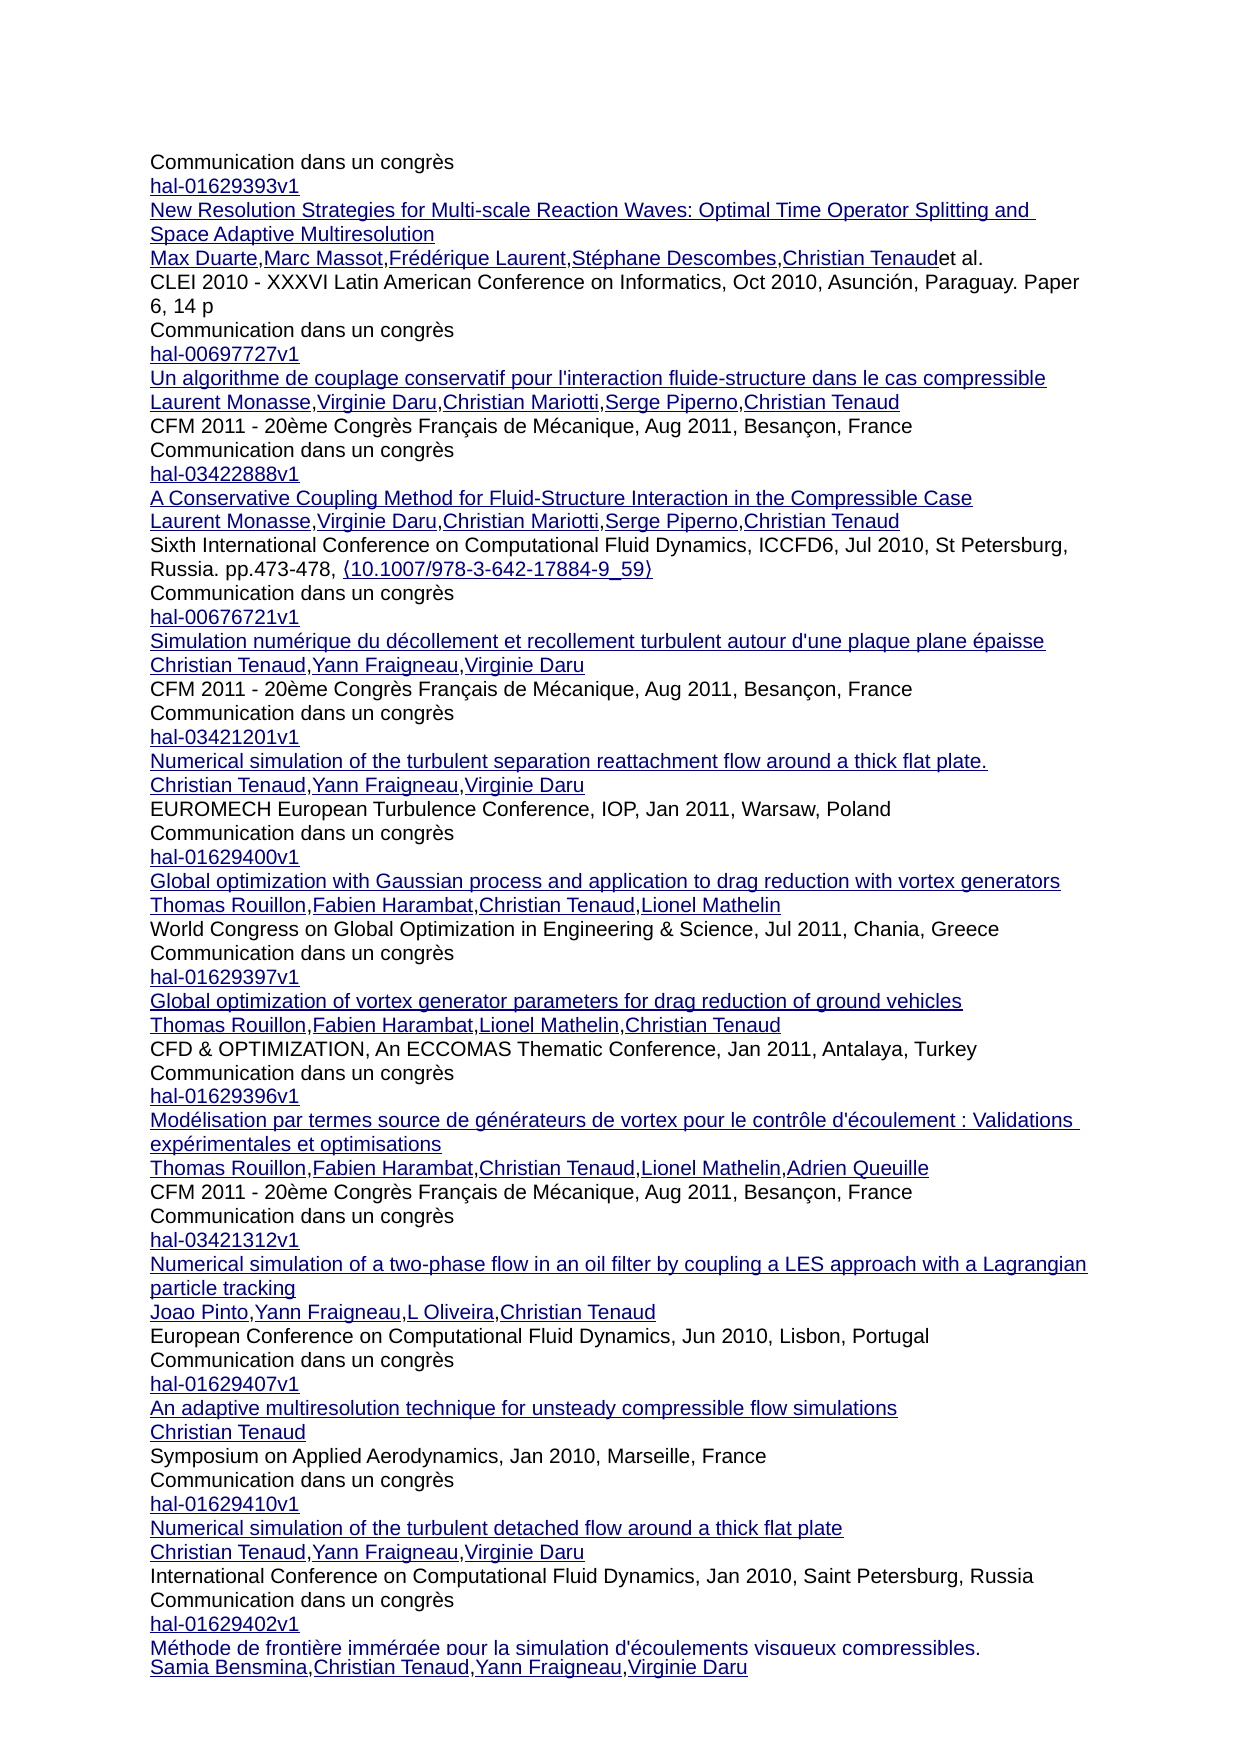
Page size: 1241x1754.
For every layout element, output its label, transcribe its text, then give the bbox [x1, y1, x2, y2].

table_cell An adaptive multiresolution technique for unsteady compressible flow simulations Christian Tenaud Symposium on Applied Aerodynamics, Jan 2010, Marseille, France Communication dans un congrès hal-01629410v1 [150, 1396, 1090, 1516]
table_cell Simulation numérique du décollement et recollement turbulent autour d'une plaque plane épaisse Christian Tenaud,Yann Fraigneau,Virginie Daru CFM 2011 - 20ème Congrès Français de Mécanique, Aug 2011, Besançon, France Communication dans un congrès hal-03421201v1 [150, 629, 1090, 749]
table_cell Global optimization with Gaussian process and application to drag reduction with vortex generators Thomas Rouillon,Fabien Harambat,Christian Tenaud,Lionel Mathelin World Congress on Global Optimization in Engineering & Science, Jul 2011, Chania, Greece Communication dans un congrès hal-01629397v1 [150, 869, 1090, 988]
table_cell A Conservative Coupling Method for Fluid-Structure Interaction in the Compressible Case Laurent Monasse,Virginie Daru,Christian Mariotti,Serge Piperno,Christian Tenaud Sixth International Conference on Computational Fluid Dynamics, ICCFD6, Jul 2010, St Petersburg, Russia. pp.473-478, ⟨10.1007/978-3-642-17884-9_59⟩ Communication dans un congrès hal-00676721v1 [150, 485, 1090, 629]
table_cell Numerical simulation of the turbulent detached flow around a thick flat plate Christian Tenaud,Yann Fraigneau,Virginie Daru International Conference on Computational Fluid Dynamics, Jan 2010, Saint Petersburg, Russia Communication dans un congrès hal-01629402v1 [150, 1516, 1090, 1635]
table_cell Méthode de frontière immérgée pour la simulation d'écoulements visqueux compressibles. Samia Bensmina,Christian Tenaud,Yann Fraigneau,Virginie Daru [150, 1635, 1090, 1679]
table_cell Numerical simulation of a two-phase flow in an oil filter by coupling a LES approach with a Lagrangian particle tracking Joao Pinto,Yann Fraigneau,L Oliveira,Christian Tenaud European Conference on Computational Fluid Dynamics, Jun 2010, Lisbon, Portugal Communication dans un congrès hal-01629407v1 [150, 1252, 1090, 1396]
table_cell Numerical simulation of the turbulent separation reattachment flow around a thick flat plate. Christian Tenaud,Yann Fraigneau,Virginie Daru EUROMECH European Turbulence Conference, IOP, Jan 2011, Warsaw, Poland Communication dans un congrès hal-01629400v1 [150, 749, 1090, 869]
table_cell Modélisation par termes source de générateurs de vortex pour le contrôle d'écoulement : Validations expérimentales et optimisations Thomas Rouillon,Fabien Harambat,Christian Tenaud,Lionel Mathelin,Adrien Queuille CFM 2011 - 20ème Congrès Français de Mécanique, Aug 2011, Besançon, France Communication dans un congrès hal-03421312v1 [150, 1108, 1090, 1252]
table_cell New Resolution Strategies for Multi-scale Reaction Waves: Optimal Time Operator Splitting and Space Adaptive Multiresolution Max Duarte,Marc Massot,Frédérique Laurent,Stéphane Descombes,Christian Tenaudet al. CLEI 2010 - XXXVI Latin American Conference on Informatics, Oct 2010, Asunción, Paraguay. Paper 6, 14 p Communication dans un congrès hal-00697727v1 [150, 198, 1090, 366]
table_cell Global optimization of vortex generator parameters for drag reduction of ground vehicles Thomas Rouillon,Fabien Harambat,Lionel Mathelin,Christian Tenaud CFD & OPTIMIZATION, An ECCOMAS Thematic Conference, Jan 2011, Antalaya, Turkey Communication dans un congrès hal-01629396v1 [150, 989, 1090, 1108]
table_cell Un algorithme de couplage conservatif pour l'interaction fluide-structure dans le cas compressible Laurent Monasse,Virginie Daru,Christian Mariotti,Serge Piperno,Christian Tenaud CFM 2011 - 20ème Congrès Français de Mécanique, Aug 2011, Besançon, France Communication dans un congrès hal-03422888v1 [150, 366, 1090, 485]
table_cell Communication dans un congrès hal-01629393v1 [150, 150, 1090, 198]
